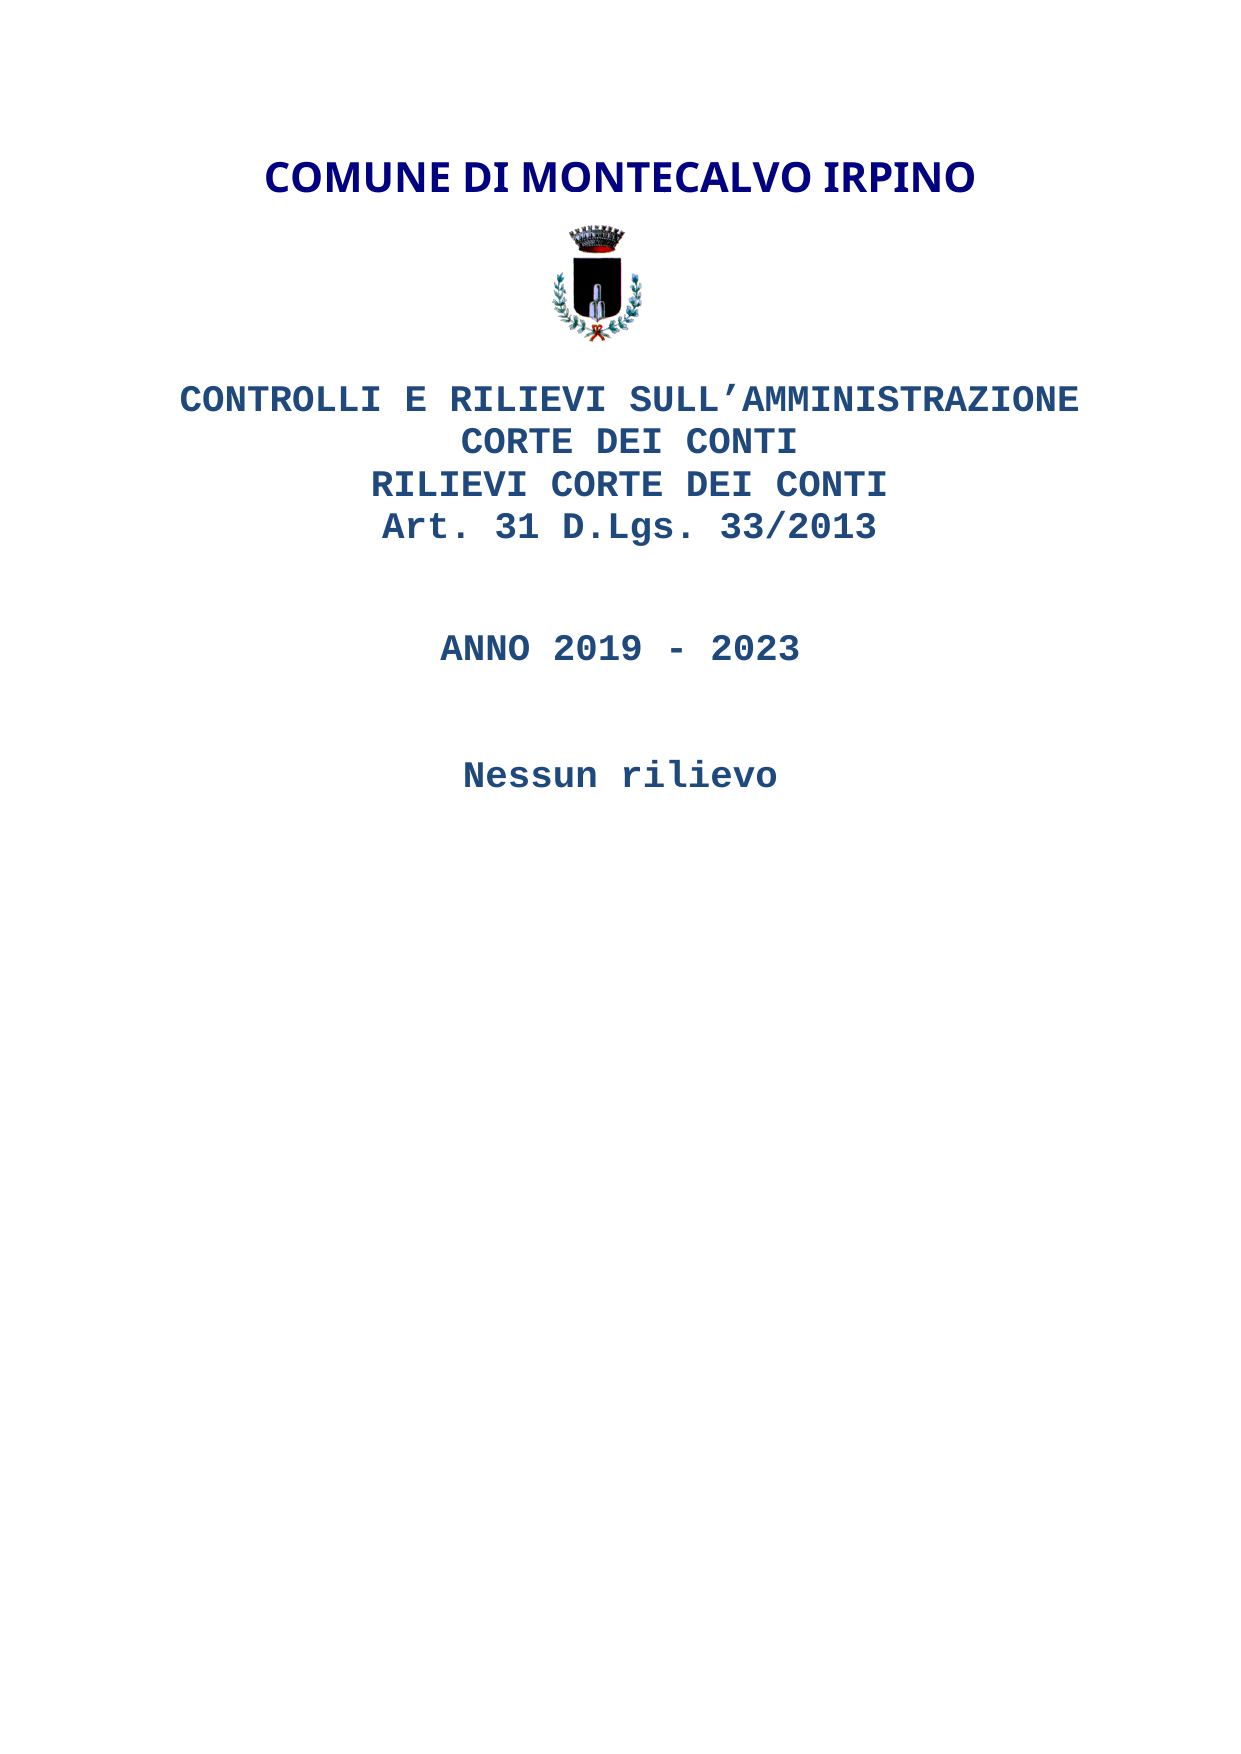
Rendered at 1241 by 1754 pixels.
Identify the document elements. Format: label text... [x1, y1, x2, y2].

text RILIEVI CORTE DEI CONTI [171, 465, 1088, 507]
text CORTE DEI CONTI [171, 422, 1088, 465]
text COMUNE DI MONTECALVO IRPINO [118, 148, 1122, 204]
text Nessun rilievo [118, 756, 1122, 799]
text Art. 31 D.Lgs. 33/2013 [171, 507, 1088, 550]
text ANNO 2019 - 2023 [118, 629, 1122, 671]
text CONTROLLI E RILIEVI SULL’AMMINISTRAZIONE [171, 380, 1088, 422]
